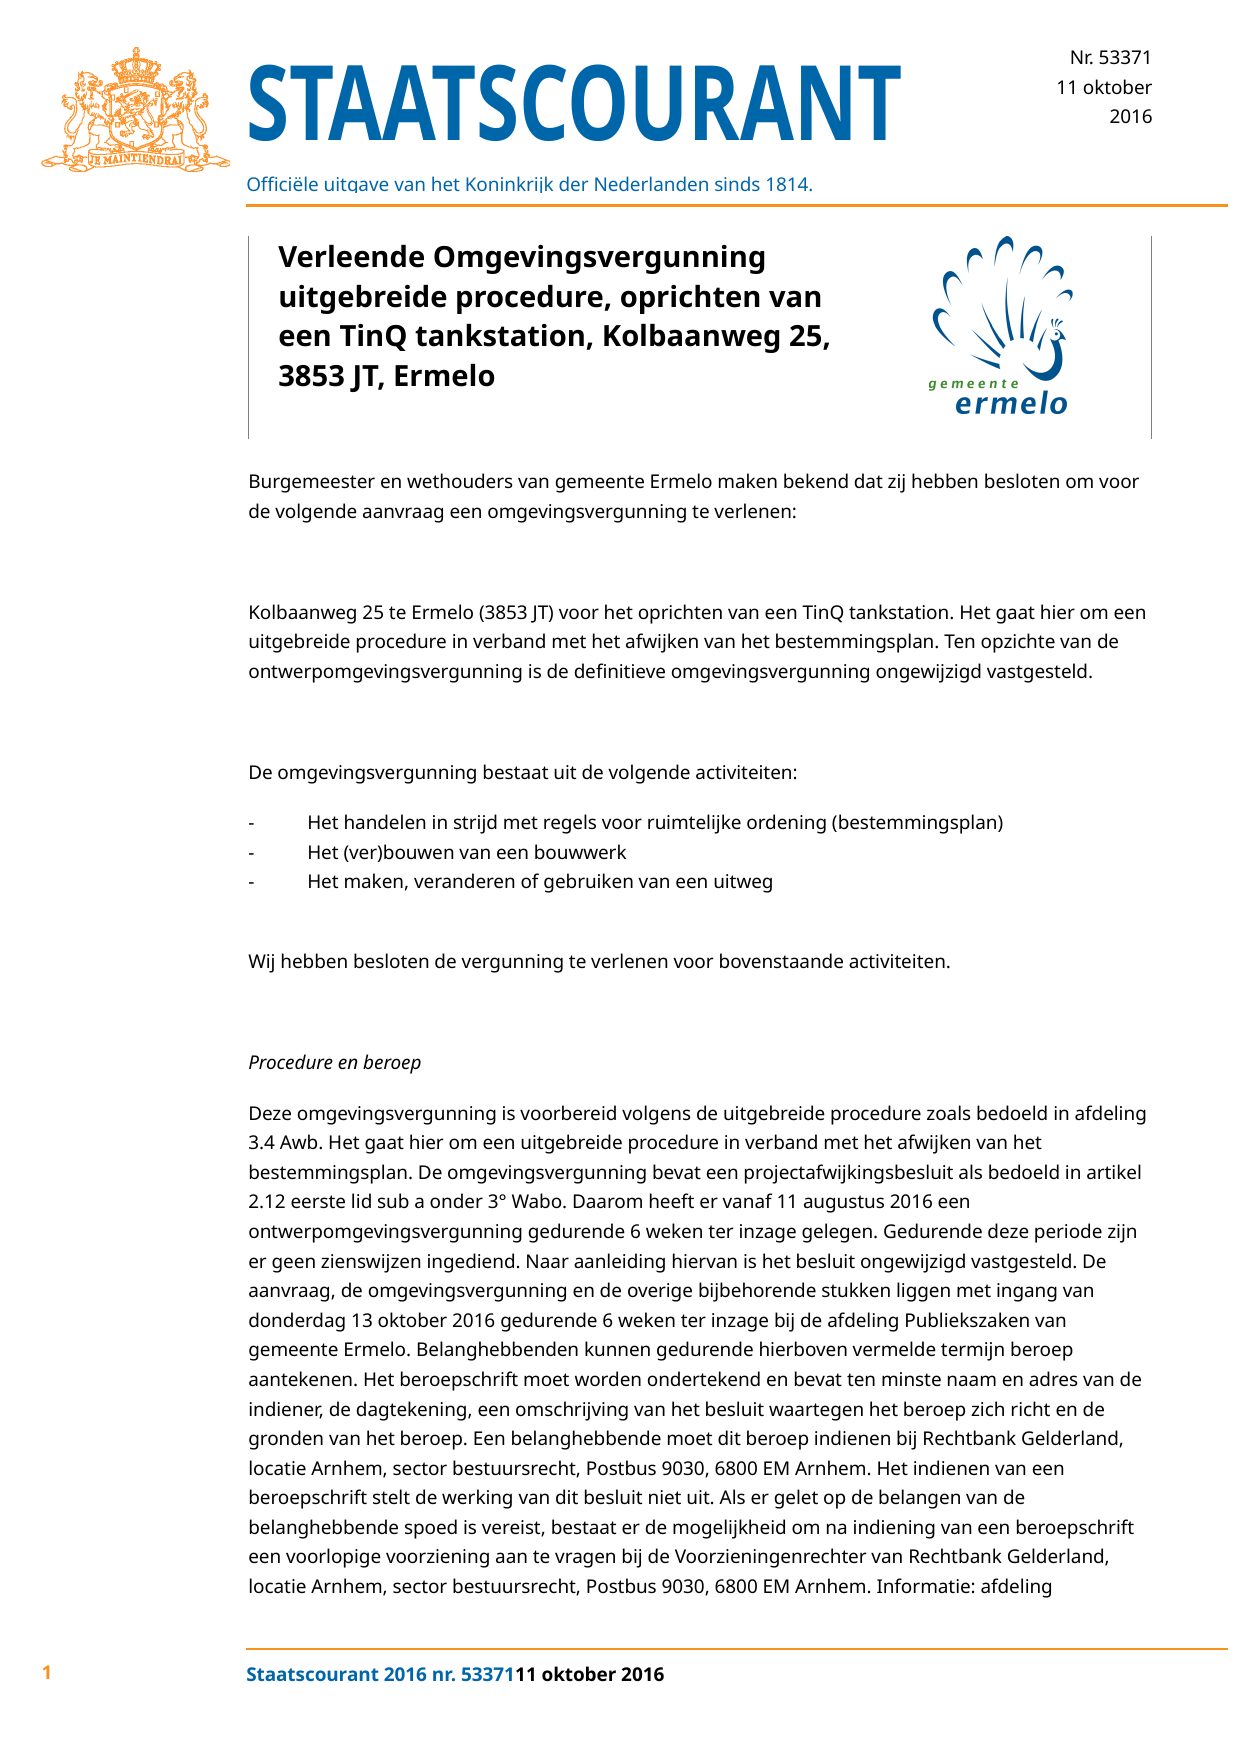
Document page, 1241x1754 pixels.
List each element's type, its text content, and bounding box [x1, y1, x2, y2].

table_header Verleende Omgevingsvergunning uitgebreide procedure, oprichten van een TinQ tankstation, Kolbaanweg 25, 3853 JT, Ermelo [249, 236, 850, 439]
text De omgevingsvergunning bestaat uit de volgende activiteiten: [248, 759, 1152, 785]
text Deze omgevingsvergunning is voorbereid volgens de uitgebreide procedure zoals bedoeld in afdeling 3.4 Awb. Het gaat hier om een uitgebreide procedure in verband met het afwijken van het bestemmingsplan. De omgevingsvergunning bevat een projectafwijkingsbesluit als bedoeld in artikel 2.12 eerste lid sub a onder 3° Wabo. Daarom heeft er vanaf 11 augustus 2016 een ontwerpomgevingsvergunning gedurende 6 weken ter inzage gelegen. Gedurende deze periode zijn er geen zienswijzen ingediend. Naar aanleiding hiervan is het besluit ongewijzigd vastgesteld. De aanvraag, de omgevingsvergunning en de overige bijbehorende stukken liggen met ingang van donderdag 13 oktober 2016 gedurende 6 weken ter inzage bij de afdeling Publiekszaken van gemeente Ermelo. Belanghebbenden kunnen gedurende hierboven vermelde termijn beroep aantekenen. Het beroepschrift moet worden ondertekend en bevat ten minste naam en adres van de indiener, de dagtekening, een omschrijving van het besluit waartegen het beroep zich richt en de gronden van het beroep. Een belanghebbende moet dit beroep indienen bij Rechtbank Gelderland, locatie Arnhem, sector bestuursrecht, Postbus 9030, 6800 EM Arnhem. Het indienen van een beroepschrift stelt de werking van dit besluit niet uit. Als er gelet op de belangen van de belanghebbende spoed is vereist, bestaat er de mogelijkheid om na indiening van een beroepschrift een voorlopige voorziening aan te vragen bij de Voorzieningenrechter van Rechtbank Gelderland, locatie Arnhem, sector bestuursrecht, Postbus 9030, 6800 EM Arnhem. Informatie: afdeling [248, 1100, 1152, 1599]
list Het maken, veranderen of gebruiken van een uitweg [248, 869, 1152, 894]
list Het handelen in strijd met regels voor ruimtelijke ordening (bestemmingsplan) [248, 809, 1152, 835]
picture [41, 47, 231, 172]
text Procedure en beroep [248, 1049, 1152, 1075]
text Burgemeester en wethouders van gemeente Ermelo maken bekend dat zij hebben besloten om voor de volgende aanvraag een omgevingsvergunning te verlenen: [248, 469, 1152, 524]
text Kolbaanweg 25 te Ermelo (3853 JT) voor het oprichten van een TinQ tankstation. Het gaat hier om een uitgebreide procedure in verband met het afwijken van het bestemmingsplan. Ten opzichte van de ontwerpomgevingsvergunning is de definitieve omgevingsvergunning ongewijzigd vastgesteld. [248, 599, 1152, 684]
text Wij hebben besloten de vergunning te verlenen voor bovenstaande activiteiten. [248, 949, 1152, 974]
table_header [850, 236, 928, 413]
table_header [1073, 236, 1151, 413]
picture [928, 236, 1073, 414]
list Het (ver)bouwen van een bouwwerk [248, 839, 1152, 865]
table_header [850, 414, 1151, 439]
